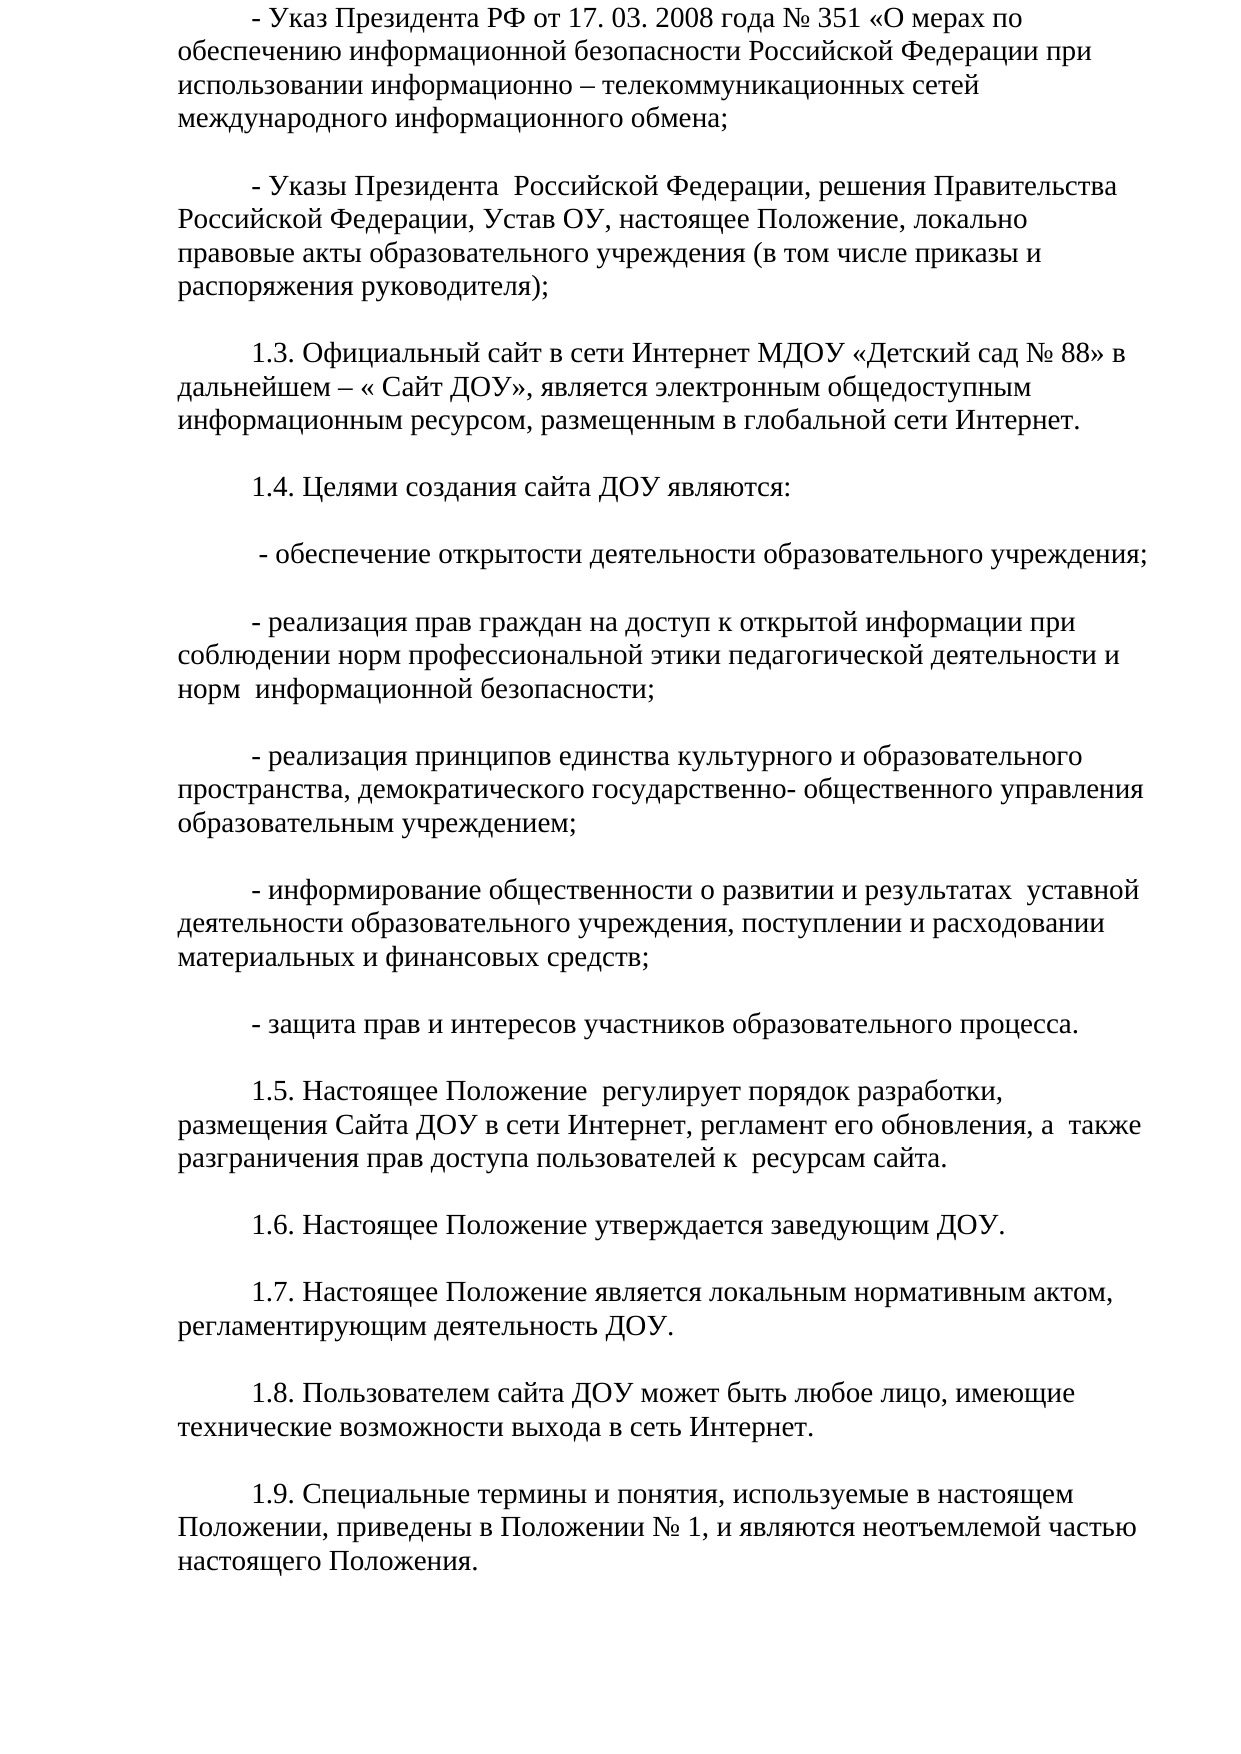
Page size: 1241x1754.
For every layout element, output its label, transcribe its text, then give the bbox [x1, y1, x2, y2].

text - реализация прав граждан на доступ к открытой информации при соблюдении норм профессиональной этики педагогической деятельности и норм информационной безопасности; [177, 604, 1152, 704]
text 1.3. Официальный сайт в сети Интернет МДОУ «Детский сад № 88» в дальнейшем – « Сайт ДОУ», является электронным общедоступным информационным ресурсом, размещенным в глобальной сети Интернет. [177, 335, 1152, 436]
text - обеспечение открытости деятельности образовательного учреждения; [177, 537, 1152, 570]
text 1.8. Пользователем сайта ДОУ может быть любое лицо, имеющие технические возможности выхода в сеть Интернет. [177, 1375, 1152, 1442]
text - защита прав и интересов участников образовательного процесса. [177, 1006, 1152, 1040]
text 1.9. Специальные термины и понятия, используемые в настоящем Положении, приведены в Положении № 1, и являются неотъемлемой частью настоящего Положения. [177, 1476, 1152, 1576]
text - Указ Президента РФ от 17. 03. 2008 года № 351 «О мерах по обеспечению информационной безопасности Российской Федерации при использовании информационно – телекоммуникационных сетей международного информационного обмена; [177, 0, 1152, 134]
text 1.4. Целями создания сайта ДОУ являются: [177, 469, 1152, 503]
text - реализация принципов единства культурного и образовательного пространства, демократического государственно- общественного управления образовательным учреждением; [177, 738, 1152, 838]
text 1.5. Настоящее Положение регулирует порядок разработки, размещения Сайта ДОУ в сети Интернет, регламент его обновления, а также разграничения прав доступа пользователей к ресурсам сайта. [177, 1073, 1152, 1174]
text 1.7. Настоящее Положение является локальным нормативным актом, регламентирующим деятельность ДОУ. [177, 1274, 1152, 1342]
text - информирование общественности о развитии и результатах уставной деятельности образовательного учреждения, поступлении и расходовании материальных и финансовых средств; [177, 872, 1152, 973]
text 1.6. Настоящее Положение утверждается заведующим ДОУ. [177, 1207, 1152, 1241]
text - Указы Президента Российской Федерации, решения Правительства Российской Федерации, Устав ОУ, настоящее Положение, локально правовые акты образовательного учреждения (в том числе приказы и распоряжения руководителя); [177, 168, 1152, 302]
